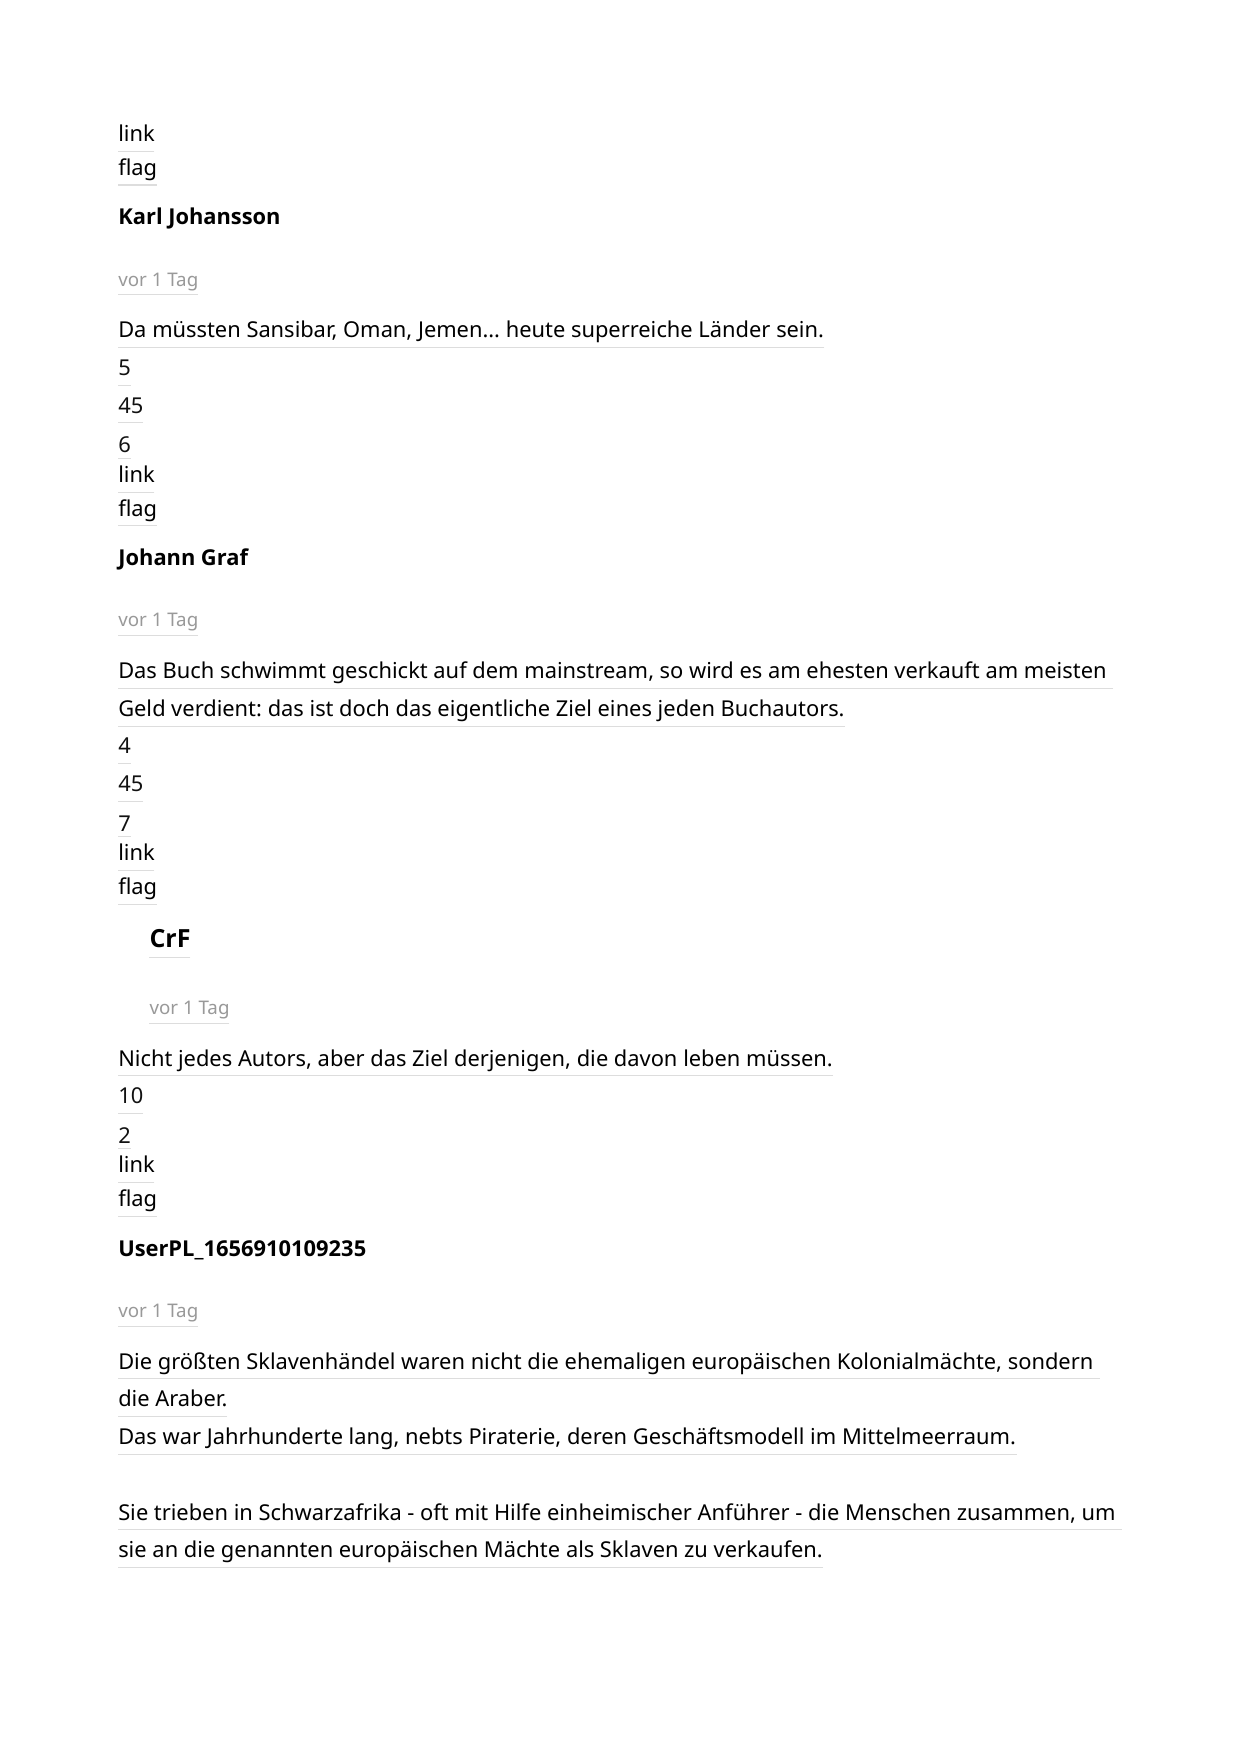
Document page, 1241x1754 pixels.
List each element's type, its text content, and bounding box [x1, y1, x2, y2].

text 10 [118, 1080, 1122, 1114]
text 6 [118, 427, 1122, 459]
text flag [118, 1183, 1122, 1217]
text Da müssten Sansibar, Oman, Jemen... heute superreiche Länder sein. [118, 314, 1122, 348]
text vor 1 Tag [118, 266, 1117, 295]
text 4 [118, 731, 1122, 764]
text 5 [118, 352, 1122, 386]
text link [118, 1149, 1122, 1183]
text UserPL_1656910109235 [118, 1233, 1122, 1262]
text link [118, 459, 1122, 493]
text Nicht jedes Autors, aber das Ziel derjenigen, die davon leben müssen. [118, 1043, 1122, 1076]
text CrF [149, 920, 1122, 958]
text Das Buch schwimmt geschickt auf dem mainstream, so wird es am ehesten verkauft am meisten Geld verdient: das ist doch das eigentliche Ziel eines jeden Buchautors. [118, 655, 1122, 727]
text sie an die genannten europäischen Mächte als Sklaven zu verkaufen. [118, 1530, 1122, 1606]
text link [118, 837, 1122, 871]
text 7 [118, 806, 1122, 837]
text Die größten Sklavenhändel waren nicht die ehemaligen europäischen Kolonialmächte, sondern die Araber. Das war Jahrhunderte lang, nebts Piraterie, deren Geschäftsmodell im Mittelmeerraum. Sie trieben in Schwarzafrika - oft mit Hilfe einheimischer Anführer - die Menschen zusammen, um [118, 1346, 1122, 1529]
text 2 [118, 1118, 1122, 1149]
text Johann Graf [118, 542, 1122, 572]
text vor 1 Tag [118, 1297, 1117, 1327]
text 45 [118, 390, 1122, 423]
text vor 1 Tag [149, 994, 1117, 1024]
text vor 1 Tag [118, 607, 1117, 636]
text flag [118, 493, 1122, 526]
text link [118, 118, 1122, 152]
text flag [118, 871, 1122, 905]
text 45 [118, 768, 1122, 802]
text Karl Johansson [118, 201, 1122, 231]
text flag [118, 152, 1122, 186]
